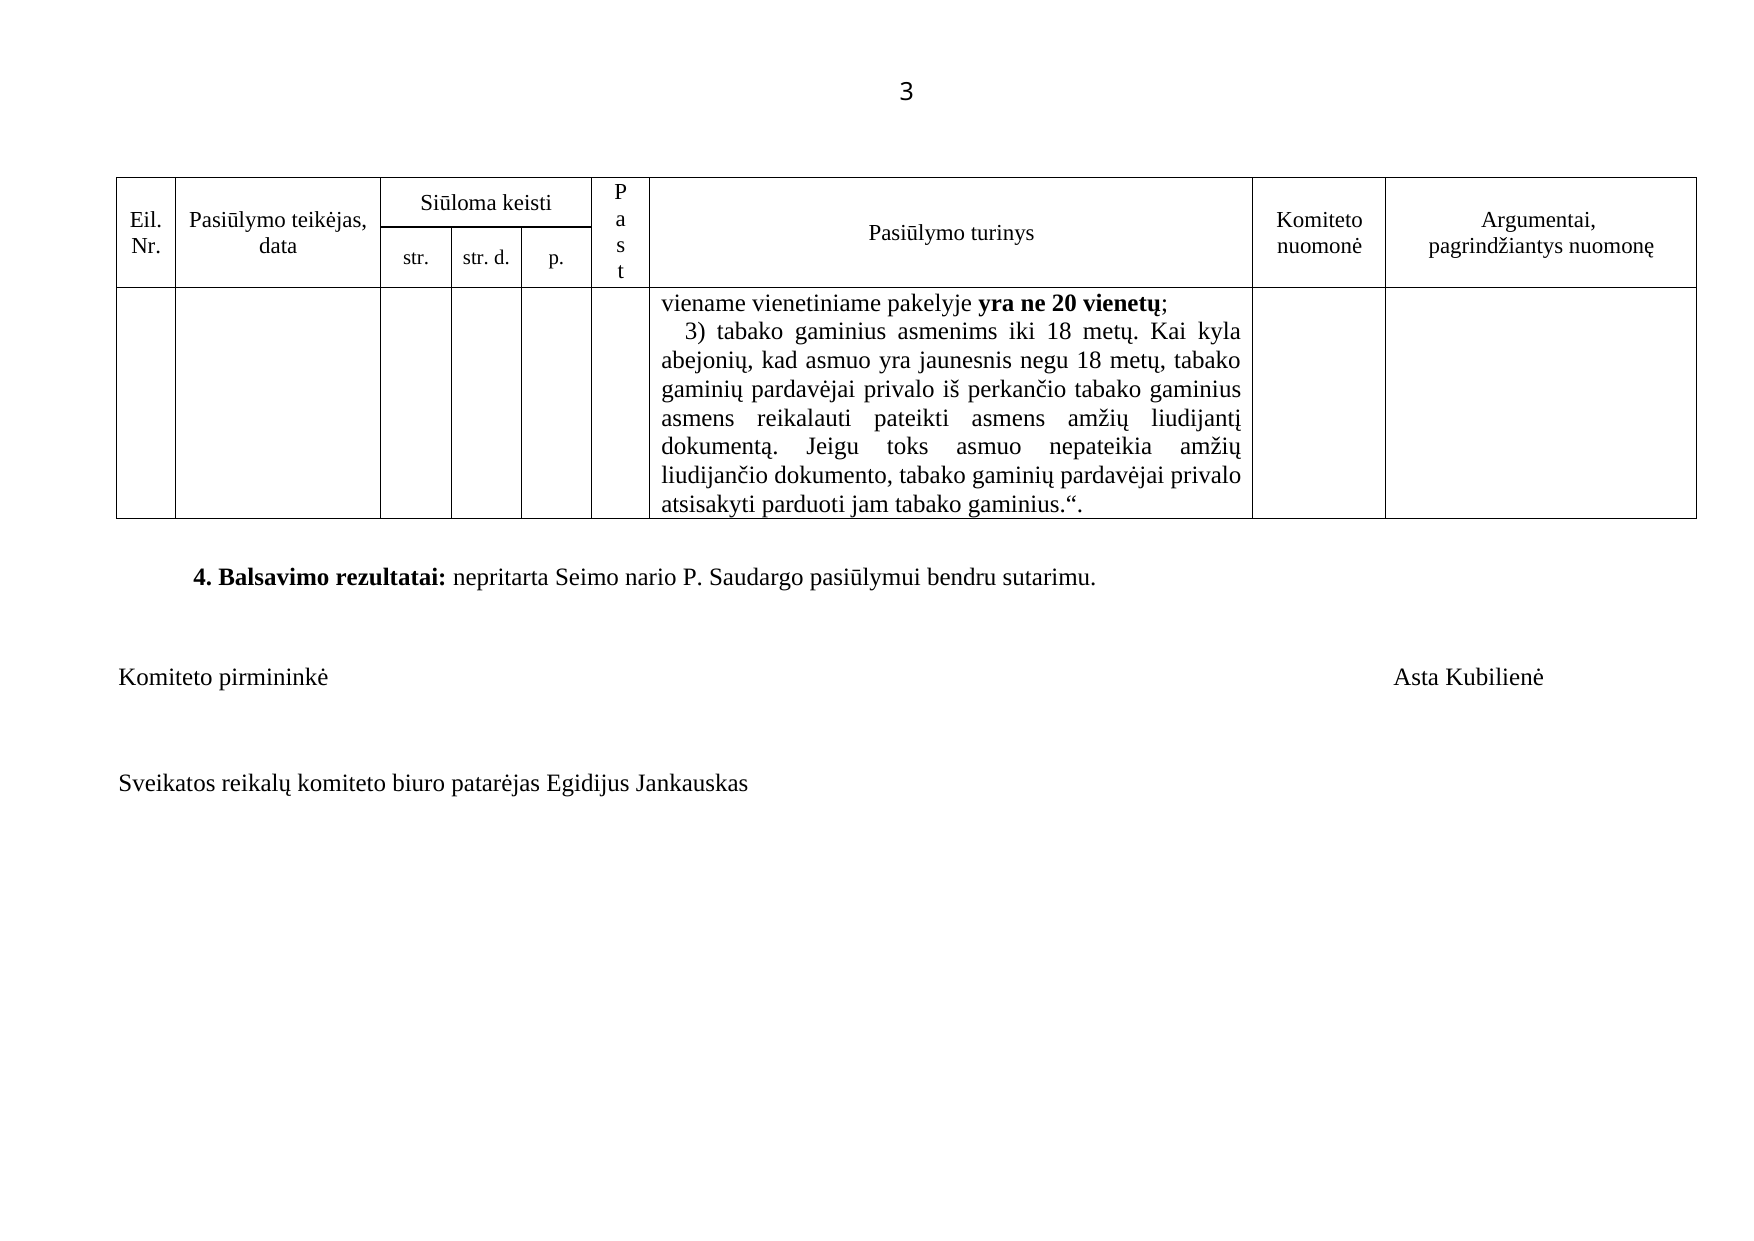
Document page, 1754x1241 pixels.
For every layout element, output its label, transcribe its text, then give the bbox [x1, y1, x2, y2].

text Sveikatos reikalų komiteto biuro patarėjas Egidijus Jankauskas [118, 768, 1695, 797]
table_header Argumentai, pagrindžiantys nuomonę [1386, 178, 1696, 287]
table_cell [1386, 288, 1696, 518]
table_cell p. [522, 228, 591, 287]
table_cell [176, 288, 380, 518]
table_cell [522, 288, 591, 518]
table_header Pastabos [592, 178, 649, 287]
table_header Komiteto nuomonė [1253, 178, 1385, 287]
table_cell viename vienetiniame pakelyje yra ne 20 vienetų; 3) tabako gaminius asmenims iki 18 metų. Kai kyla abejonių, kad asmuo yra jaunesnis negu 18 metų, tabako gaminių pardavėjai privalo iš perkančio tabako gaminius asmens reikalauti pateikti asmens amžių liudijantį dokumentą. Jeigu toks asmuo nepateikia amžių liudijančio dokumento, tabako gaminių pardavėjai privalo atsisakyti parduoti jam tabako gaminius.“. [650, 288, 1252, 518]
table_cell str. d. [452, 228, 521, 287]
table_cell [592, 288, 649, 518]
table_header Siūloma keisti [381, 178, 591, 226]
table_header Eil. Nr. [117, 178, 175, 287]
text Komiteto pirmininkė Asta Kubilienė [118, 662, 1695, 691]
table_cell str. [381, 228, 451, 287]
table_cell [1253, 288, 1385, 518]
table_cell [381, 288, 451, 518]
table_header Pasiūlymo turinys [650, 178, 1252, 287]
table_cell [452, 288, 521, 518]
table_header Pasiūlymo teikėjas, data [176, 178, 380, 287]
text 4. Balsavimo rezultatai: nepritarta Seimo nario P. Saudargo pasiūlymui bendru sutarimu. [118, 562, 1695, 591]
table_cell [117, 288, 175, 518]
